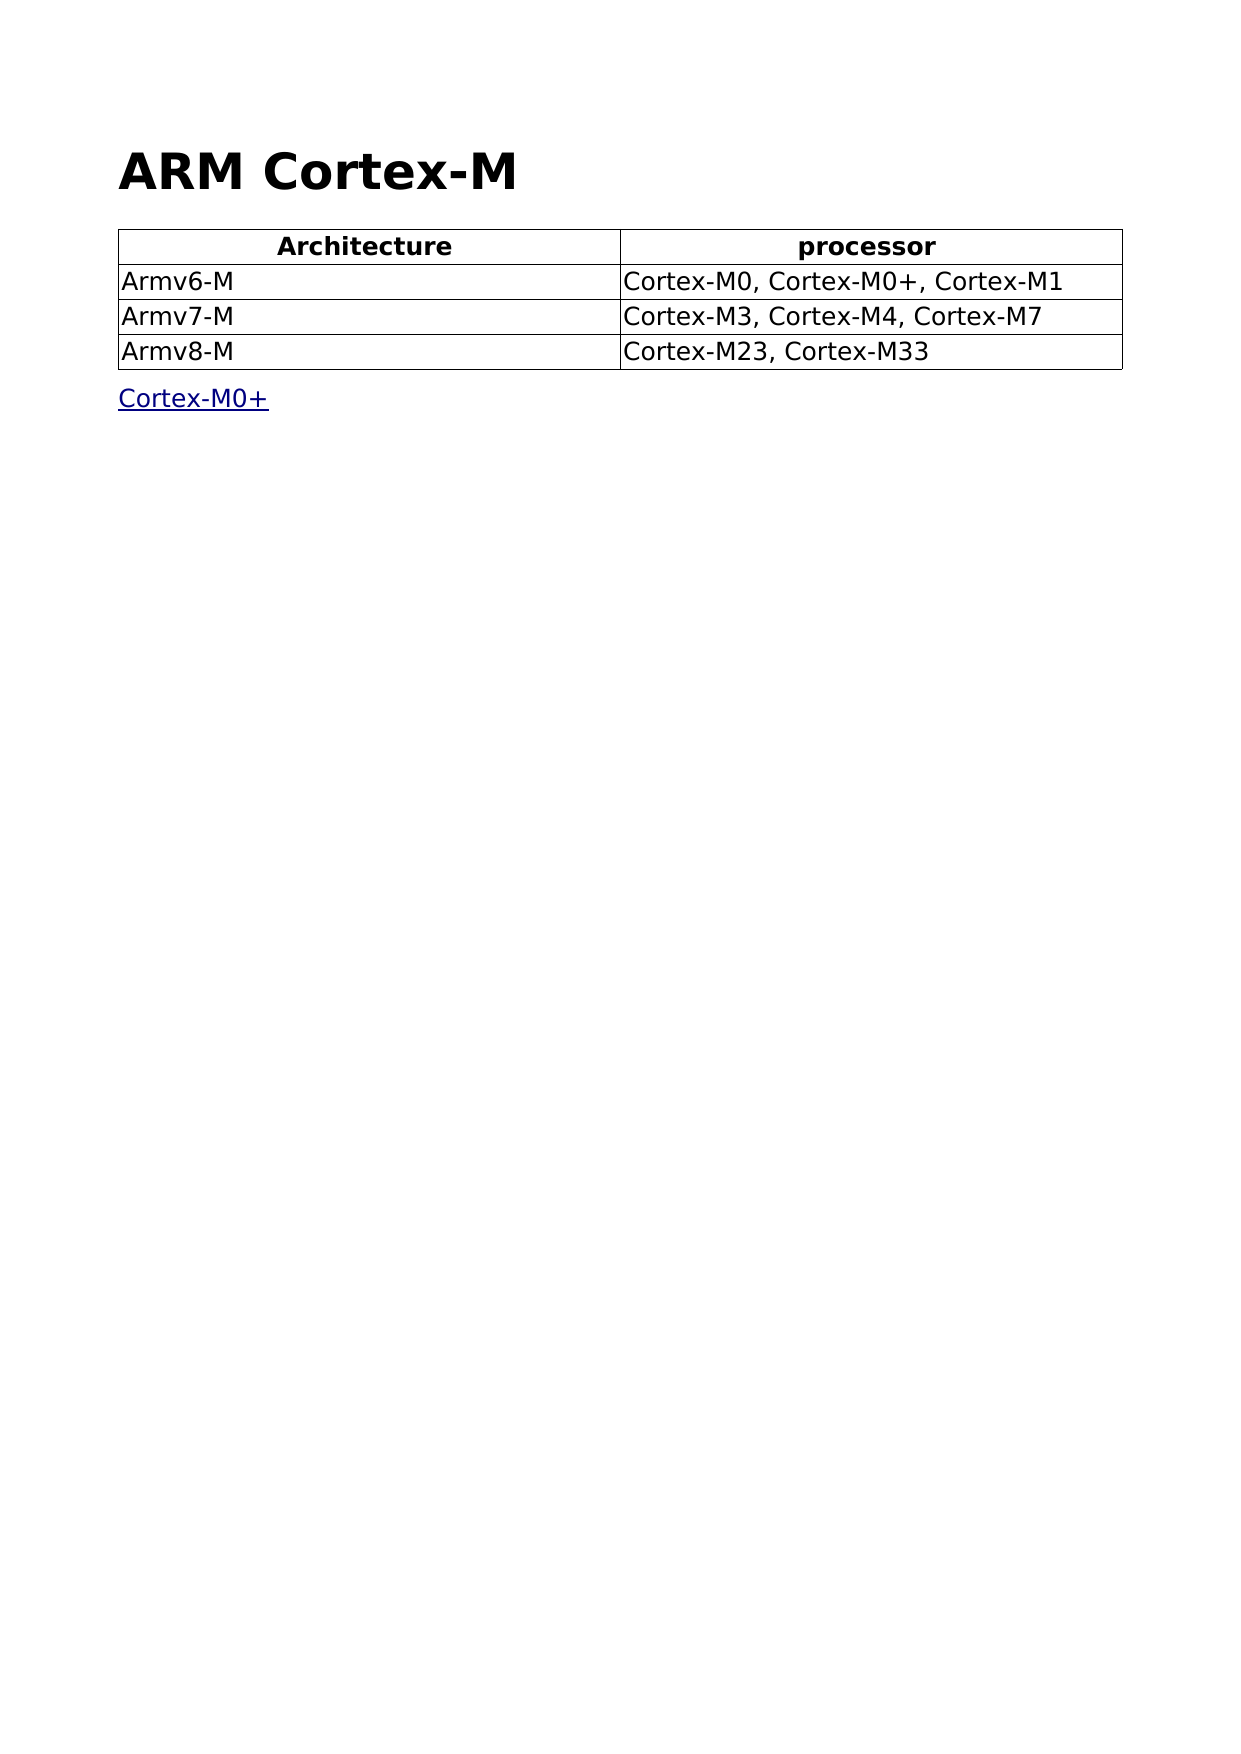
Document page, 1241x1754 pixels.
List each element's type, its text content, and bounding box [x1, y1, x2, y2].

subtitle ARM Cortex-M [118, 143, 1122, 201]
table_header processor [621, 230, 1122, 264]
table_header Architecture [119, 230, 620, 264]
table_cell Cortex-M23, Cortex-M33 [621, 335, 1122, 369]
table_cell Cortex-M0, Cortex-M0+, Cortex-M1 [621, 265, 1122, 299]
table_cell Cortex-M3, Cortex-M4, Cortex-M7 [621, 300, 1122, 334]
text Cortex-M0+ [118, 384, 1122, 413]
table_cell Armv8-M [119, 335, 620, 369]
table_cell Armv7-M [119, 300, 620, 334]
table_cell Armv6-M [119, 265, 620, 299]
